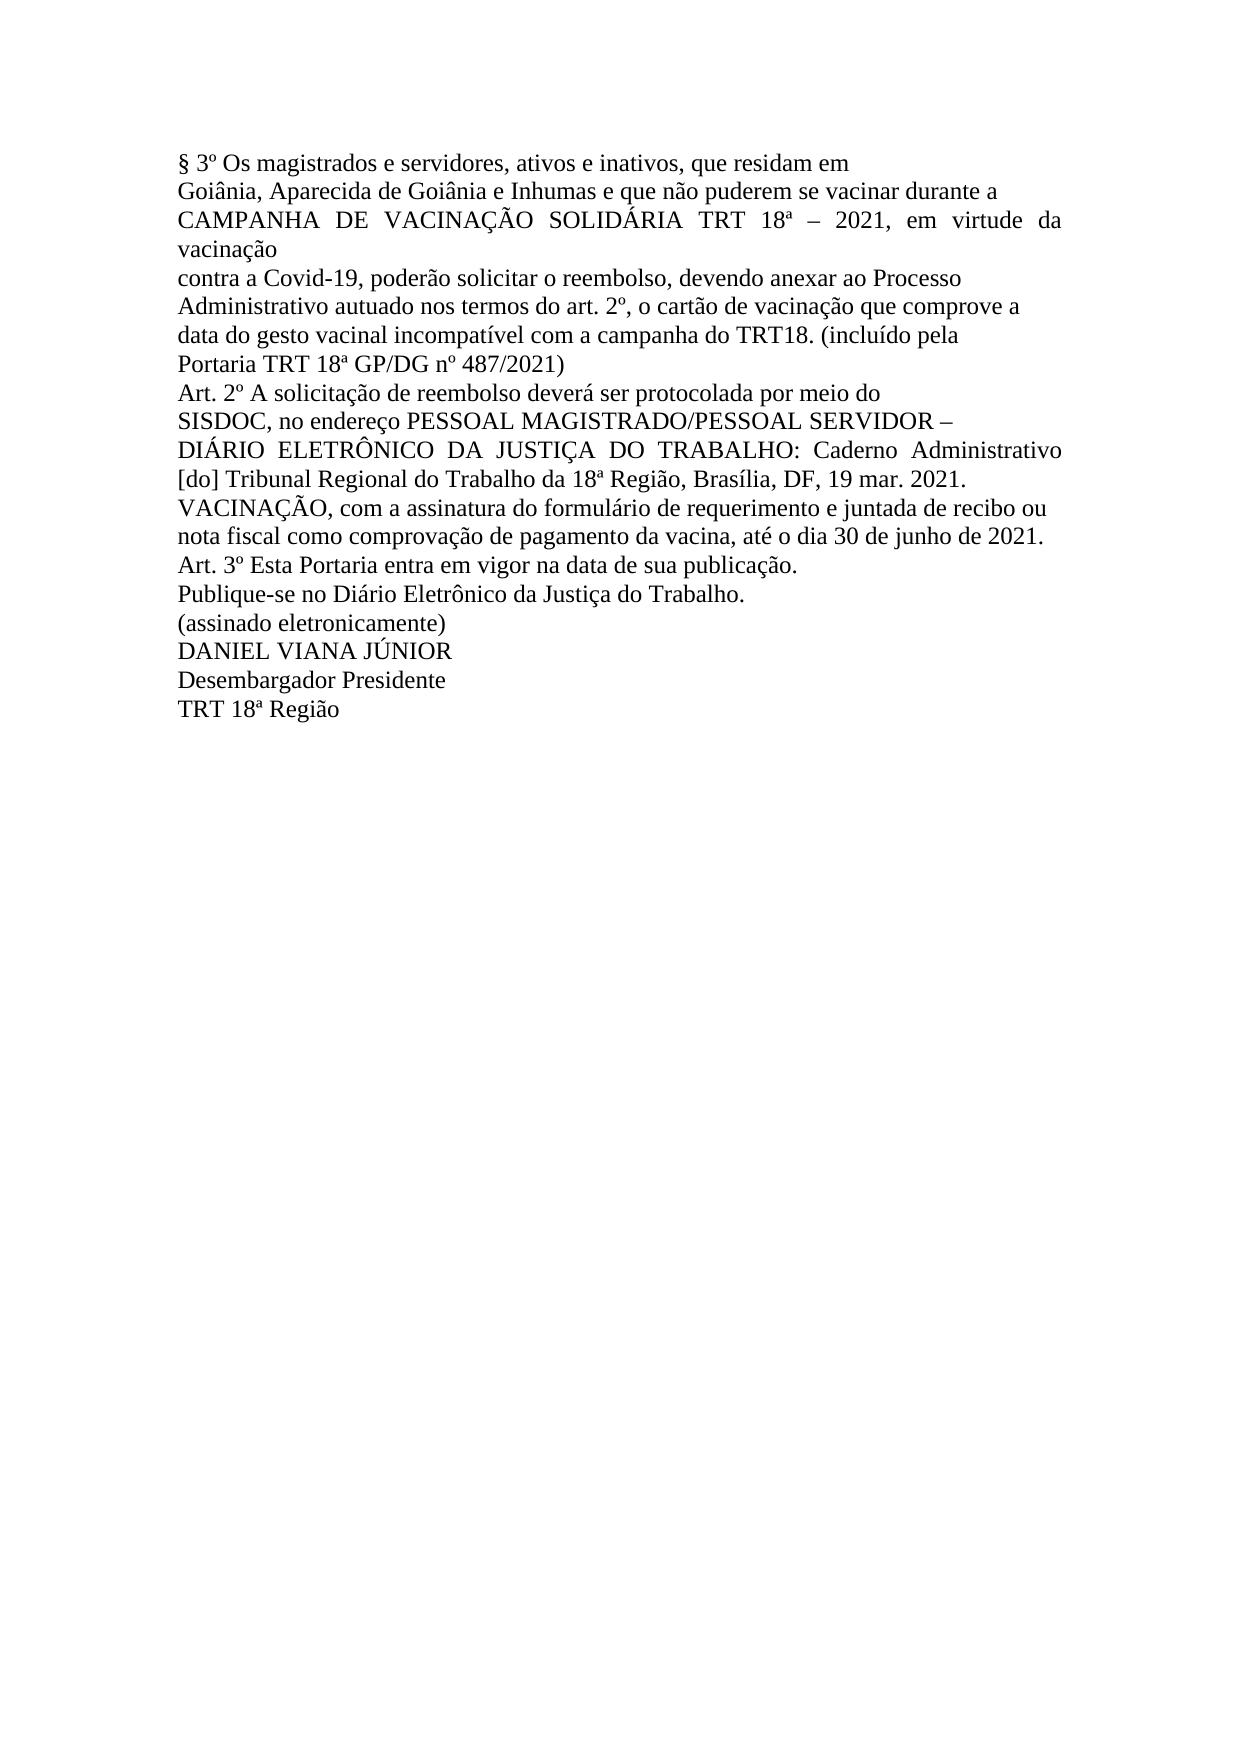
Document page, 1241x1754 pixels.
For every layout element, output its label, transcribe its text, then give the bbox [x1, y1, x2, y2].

text DANIEL VIANA JÚNIOR [177, 636, 1063, 665]
text (assinado eletronicamente) [177, 608, 1063, 636]
text DIÁRIO ELETRÔNICO DA JUSTIÇA DO TRABALHO: Caderno Administrativo [do] Tribunal Regional do Trabalho da 18ª Região, Brasília, DF, 19 mar. 2021. [177, 435, 1063, 493]
text CAMPANHA DE VACINAÇÃO SOLIDÁRIA TRT 18ª – 2021, em virtude da vacinação [177, 205, 1063, 263]
text Publique-se no Diário Eletrônico da Justiça do Trabalho. [177, 579, 1063, 608]
text nota fiscal como comprovação de pagamento da vacina, até o dia 30 de junho de 2021. [177, 521, 1063, 550]
text Art. 2º A solicitação de reembolso deverá ser protocolada por meio do [177, 378, 1063, 406]
text TRT 18ª Região [177, 694, 1063, 723]
text § 3º Os magistrados e servidores, ativos e inativos, que residam em [177, 148, 1063, 176]
text SISDOC, no endereço PESSOAL MAGISTRADO/PESSOAL SERVIDOR – [177, 406, 1063, 435]
text Portaria TRT 18ª GP/DG nº 487/2021) [177, 349, 1063, 378]
text VACINAÇÃO, com a assinatura do formulário de requerimento e juntada de recibo ou [177, 493, 1063, 521]
text Desembargador Presidente [177, 665, 1063, 694]
text Administrativo autuado nos termos do art. 2º, o cartão de vacinação que comprove a [177, 291, 1063, 320]
text Goiânia, Aparecida de Goiânia e Inhumas e que não puderem se vacinar durante a [177, 176, 1063, 205]
text Art. 3º Esta Portaria entra em vigor na data de sua publicação. [177, 550, 1063, 579]
text contra a Covid-19, poderão solicitar o reembolso, devendo anexar ao Processo [177, 263, 1063, 291]
text data do gesto vacinal incompatível com a campanha do TRT18. (incluído pela [177, 320, 1063, 349]
